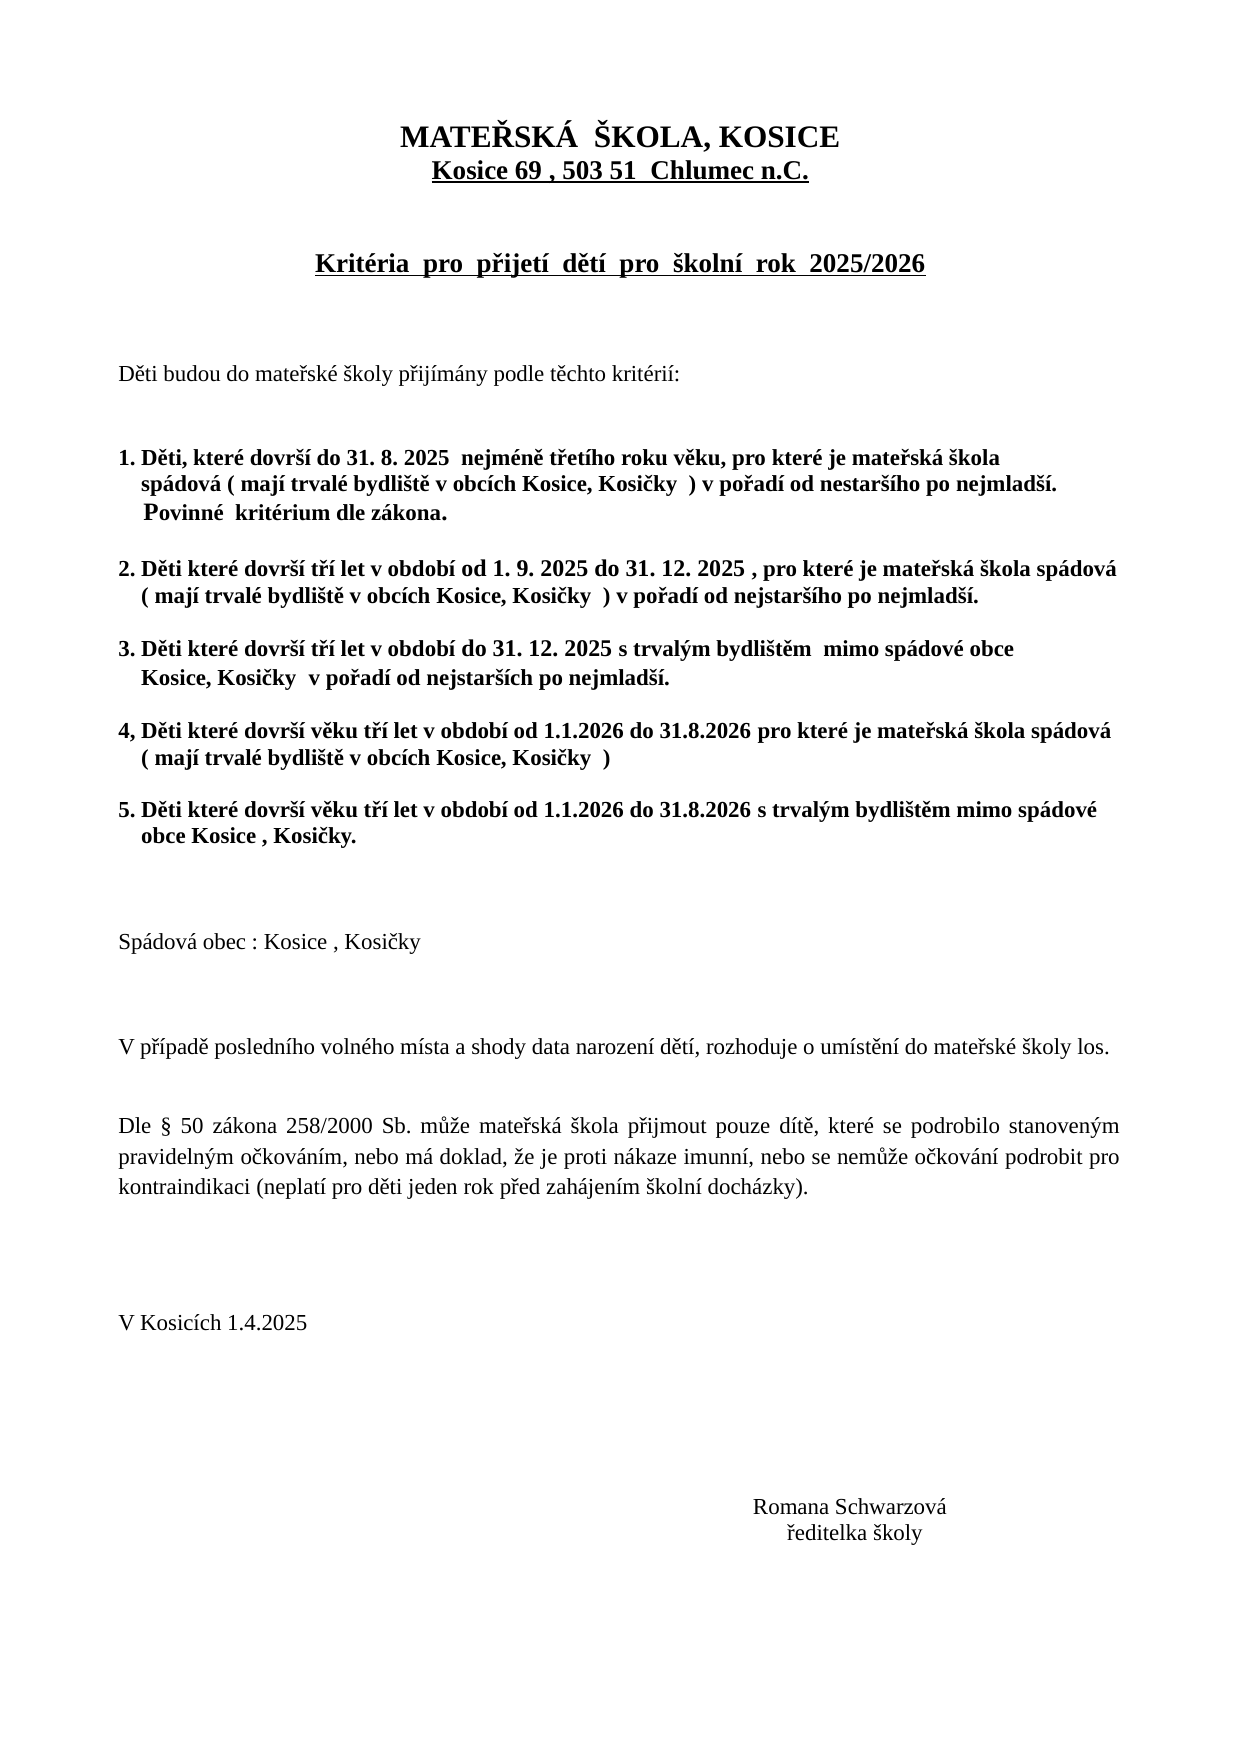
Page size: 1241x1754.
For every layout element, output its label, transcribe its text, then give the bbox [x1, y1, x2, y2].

text V případě posledního volného místa a shody data narození dětí, rozhoduje o umístění do mateřské školy los. [118, 1033, 1122, 1060]
text 1. Děti, které dovrší do 31. 8. 2025 nejméně třetího roku věku, pro které je mateřská škola [118, 444, 1122, 470]
text Spádová obec : Kosice , Kosičky [118, 928, 1122, 954]
text Kosice, Kosičky v pořadí od nejstarších po nejmladší. [118, 662, 1122, 691]
text Povinné kritérium dle zákona. [118, 497, 1122, 525]
text ( mají trvalé bydliště v obcích Kosice, Kosičky ) [118, 743, 1122, 770]
text MATEŘSKÁ ŠKOLA, KOSICE [118, 118, 1122, 154]
text obce Kosice , Kosičky. [118, 823, 1122, 849]
text Děti budou do mateřské školy přijímány podle těchto kritérií: [118, 360, 1122, 386]
text 3. Děti které dovrší tří let v období do 31. 12. 2025 s trvalým bydlištěm mimo spádové obce [118, 634, 1122, 662]
text V Kosicích 1.4.2025 [118, 1308, 1122, 1335]
text 2. Děti které dovrší tří let v období od 1. 9. 2025 do 31. 12. 2025 , pro které je mateřská škola spádová [118, 554, 1122, 582]
text Romana Schwarzová [118, 1493, 1122, 1519]
text spádová ( mají trvalé bydliště v obcích Kosice, Kosičky ) v pořadí od nestaršího po nejmladší. [118, 470, 1122, 497]
text ( mají trvalé bydliště v obcích Kosice, Kosičky ) v pořadí od nejstaršího po nejmladší. [118, 582, 1122, 608]
text 4, Děti které dovrší věku tří let v období od 1.1.2026 do 31.8.2026 pro které je mateřská škola spádová [118, 717, 1122, 743]
text Dle § 50 zákona 258/2000 Sb. může mateřská škola přijmout pouze dítě, které se podrobilo stanoveným pravidelným očkováním, nebo má doklad, že je proti nákaze imunní, nebo se nemůže očkování podrobit pro kontraindikaci (neplatí pro děti jeden rok před zahájením školní docházky). [118, 1112, 1122, 1199]
text Kritéria pro přijetí dětí pro školní rok 2025/2026 [118, 247, 1122, 279]
text ředitelka školy [118, 1519, 1122, 1546]
text 5. Děti které dovrší věku tří let v období od 1.1.2026 do 31.8.2026 s trvalým bydlištěm mimo spádové [118, 796, 1122, 823]
text Kosice 69 , 503 51 Chlumec n.C. [118, 154, 1122, 185]
